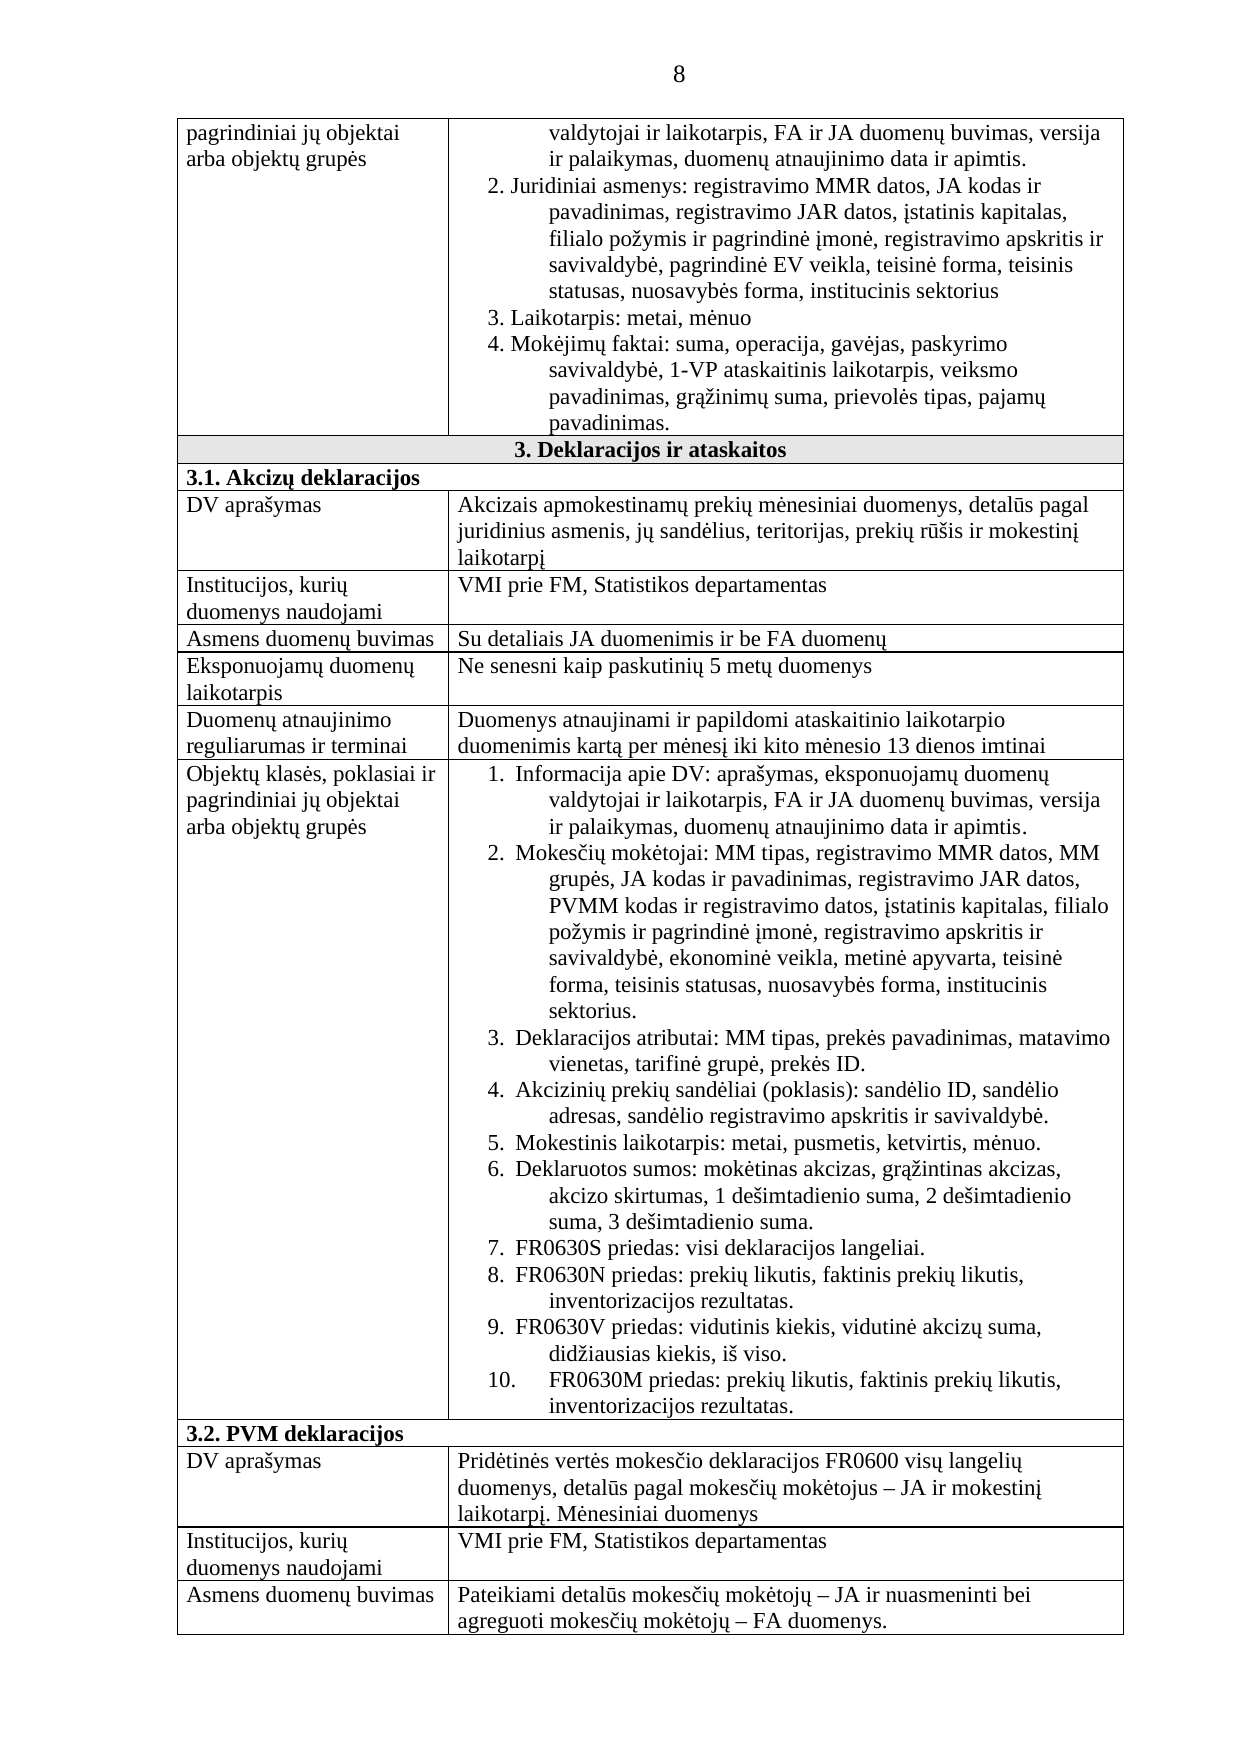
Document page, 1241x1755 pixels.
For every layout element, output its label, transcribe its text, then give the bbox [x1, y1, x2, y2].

table_cell Akcizais apmokestinamų prekių mėnesiniai duomenys, detalūs pagal juridinius asmenis, jų sandėlius, teritorijas, prekių rūšis ir mokestinį laikotarpį [449, 491, 1123, 570]
table_cell 3.1. Akcizų deklaracijos [178, 464, 1123, 490]
table_cell Pridėtinės vertės mokesčio deklaracijos FR0600 visų langelių duomenys, detalūs pagal mokesčių mokėtojus – JA ir mokestinį laikotarpį. Mėnesiniai duomenys [449, 1447, 1123, 1526]
table_cell Asmens duomenų buvimas [178, 1581, 448, 1634]
table_cell Asmens duomenų buvimas [178, 625, 448, 651]
table_cell Duomenys atnaujinami ir papildomi ataskaitinio laikotarpio duomenimis kartą per mėnesį iki kito mėnesio 13 dienos imtinai [449, 706, 1123, 759]
table_cell Objektų klasės, poklasiai ir pagrindiniai jų objektai arba objektų grupės [178, 760, 448, 1419]
table_cell Su detaliais JA duomenimis ir be FA duomenų [449, 625, 1123, 651]
table_cell valdytojai ir laikotarpis, FA ir JA duomenų buvimas, versija ir palaikymas, duomenų atnaujinimo data ir apimtis. 2. Juridiniai asmenys: registravimo MMR datos, JA kodas ir pavadinimas, registravimo JAR datos, įstatinis kapitalas, filialo požymis ir pagrindinė įmonė, registravimo apskritis ir savivaldybė, pagrindinė EV veikla, teisinė forma, teisinis statusas, nuosavybės forma, institucinis sektorius 3. Laikotarpis: metai, mėnuo 4. Mokėjimų faktai: suma, operacija, gavėjas, paskyrimo savivaldybė, 1-VP ataskaitinis laikotarpis, veiksmo pavadinimas, grąžinimų suma, prievolės tipas, pajamų pavadinimas. [449, 119, 1123, 435]
table_cell DV aprašymas [178, 491, 448, 570]
table_cell DV aprašymas [178, 1447, 448, 1526]
table_cell pagrindiniai jų objektai arba objektų grupės [178, 119, 448, 435]
table_cell 3.2. PVM deklaracijos [178, 1420, 1123, 1446]
table_cell Institucijos, kurių duomenys naudojami [178, 571, 448, 624]
table_cell VMI prie FM, Statistikos departamentas [449, 1528, 1123, 1580]
table_cell Eksponuojamų duomenų laikotarpis [178, 653, 448, 705]
table_cell Pateikiami detalūs mokesčių mokėtojų – JA ir nuasmeninti bei agreguoti mokesčių mokėtojų – FA duomenys. [449, 1581, 1123, 1634]
table_cell Ne senesni kaip paskutinių 5 metų duomenys [449, 653, 1123, 705]
table_cell 3. Deklaracijos ir ataskaitos [178, 436, 1123, 463]
table_cell Duomenų atnaujinimo reguliarumas ir terminai [178, 706, 448, 759]
table_cell VMI prie FM, Statistikos departamentas [449, 571, 1123, 624]
table_cell 1. Informacija apie DV: aprašymas, eksponuojamų duomenų valdytojai ir laikotarpis, FA ir JA duomenų buvimas, versija ir palaikymas, duomenų atnaujinimo data ir apimtis. 2. Mokesčių mokėtojai: MM tipas, registravimo MMR datos, MM grupės, JA kodas ir pavadinimas, registravimo JAR datos, PVMM kodas ir registravimo datos, įstatinis kapitalas, filialo požymis ir pagrindinė įmonė, registravimo apskritis ir savivaldybė, ekonominė veikla, metinė apyvarta, teisinė forma, teisinis statusas, nuosavybės forma, institucinis sektorius. 3. Deklaracijos atributai: MM tipas, prekės pavadinimas, matavimo vienetas, tarifinė grupė, prekės ID. 4. Akcizinių prekių sandėliai (poklasis): sandėlio ID, sandėlio adresas, sandėlio registravimo apskritis ir savivaldybė. 5. Mokestinis laikotarpis: metai, pusmetis, ketvirtis, mėnuo. 6. Deklaruotos sumos: mokėtinas akcizas, grąžintinas akcizas, akcizo skirtumas, 1 dešimtadienio suma, 2 dešimtadienio suma, 3 dešimtadienio suma. 7. FR0630S priedas: visi deklaracijos langeliai. 8. FR0630N priedas: prekių likutis, faktinis prekių likutis, inventorizacijos rezultatas. 9. FR0630V priedas: vidutinis kiekis, vidutinė akcizų suma, didžiausias kiekis, iš viso. 10. FR0630M priedas: prekių likutis, faktinis prekių likutis, inventorizacijos rezultatas. [449, 760, 1123, 1419]
table_cell Institucijos, kurių duomenys naudojami [178, 1528, 448, 1580]
